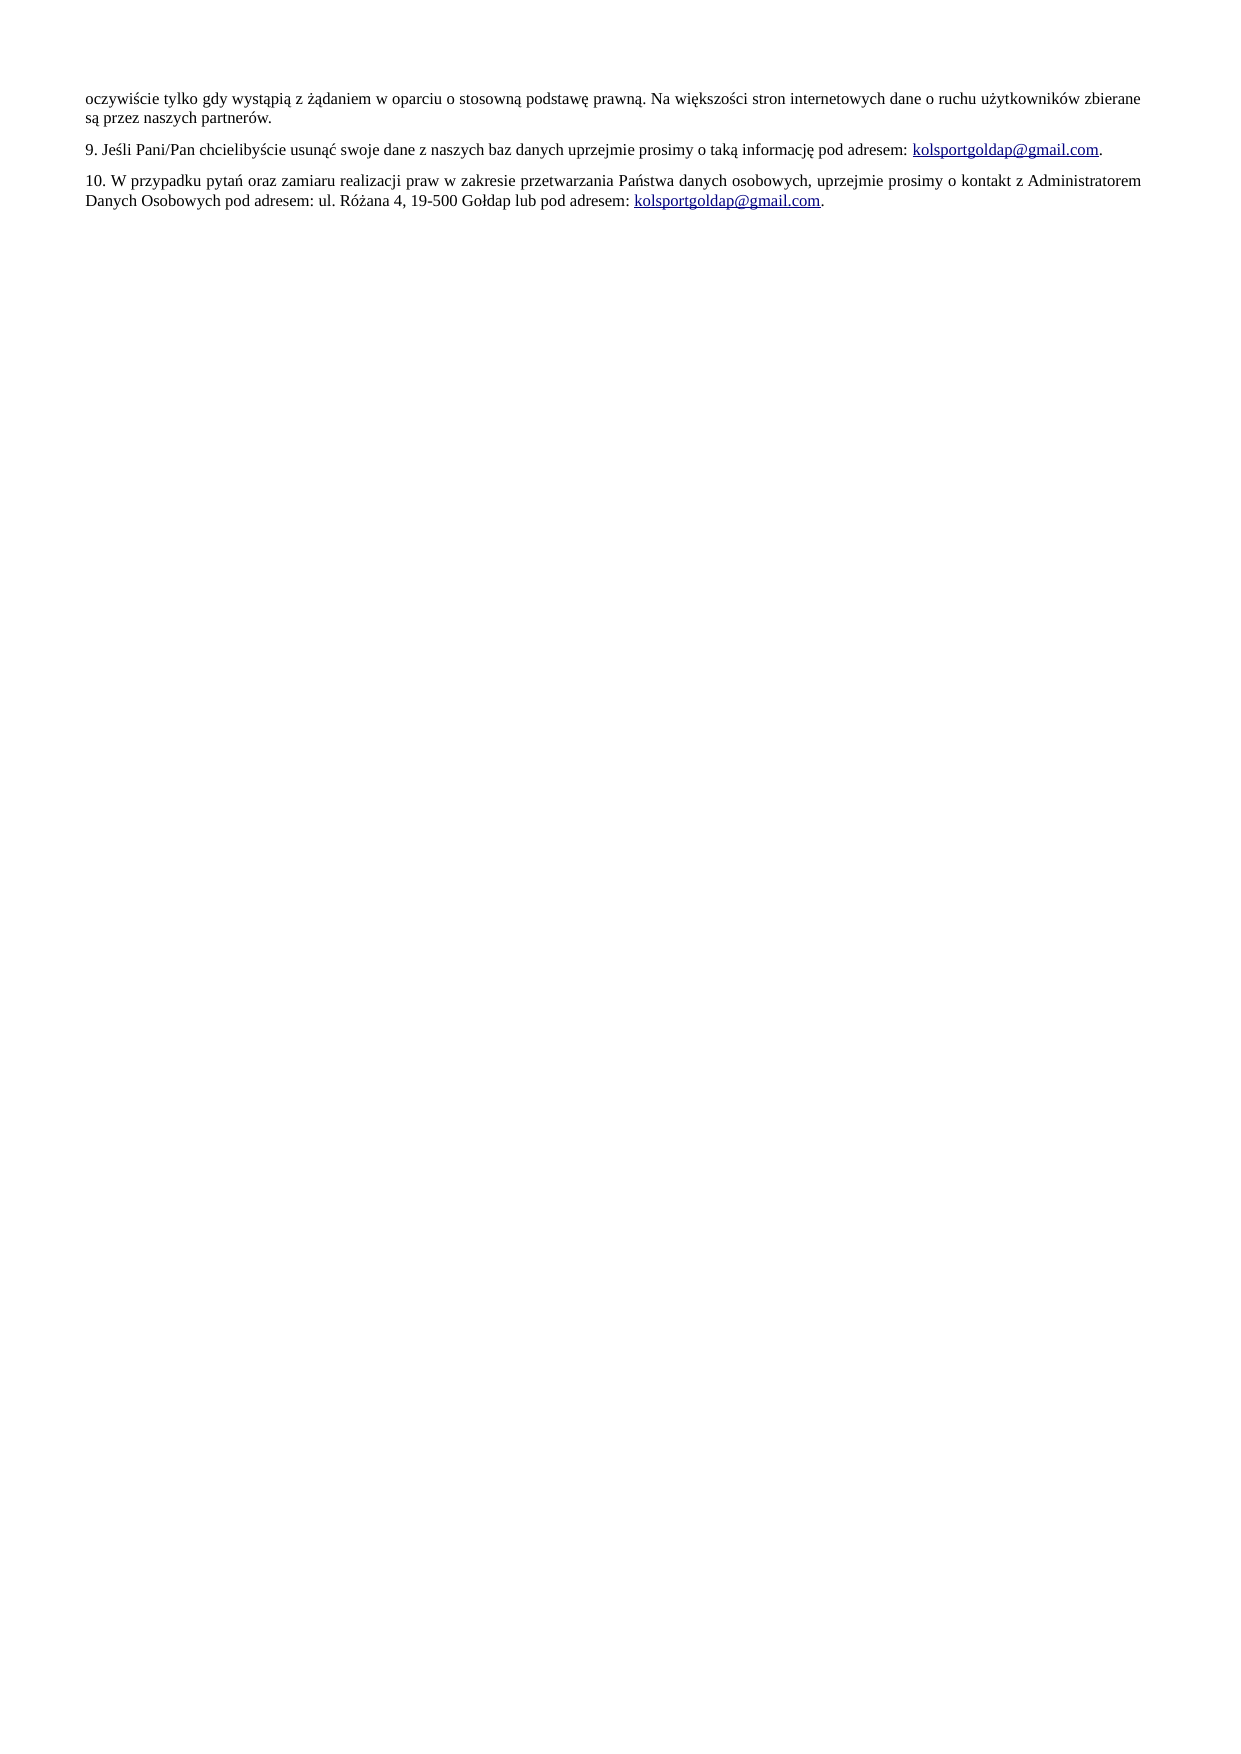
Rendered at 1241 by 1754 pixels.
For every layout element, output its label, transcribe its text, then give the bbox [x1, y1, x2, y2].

text 9. Jeśli Pani/Pan chcielibyście usunąć swoje dane z naszych baz danych uprzejmie prosimy o taką informację pod adresem: kolsportgoldap@gmail.com. [85, 139, 1143, 159]
text 10. W przypadku pytań oraz zamiaru realizacji praw w zakresie przetwarzania Państwa danych osobowych, uprzejmie prosimy o kontakt z Administratorem Danych Osobowych pod adresem: ul. Różana 4, 19-500 Gołdap lub pod adresem: kolsportgoldap@gmail.com. [85, 171, 1143, 209]
text oczywiście tylko gdy wystąpią z żądaniem w oparciu o stosowną podstawę prawną. Na większości stron internetowych dane o ruchu użytkowników zbierane są przez naszych partnerów. [85, 89, 1143, 127]
